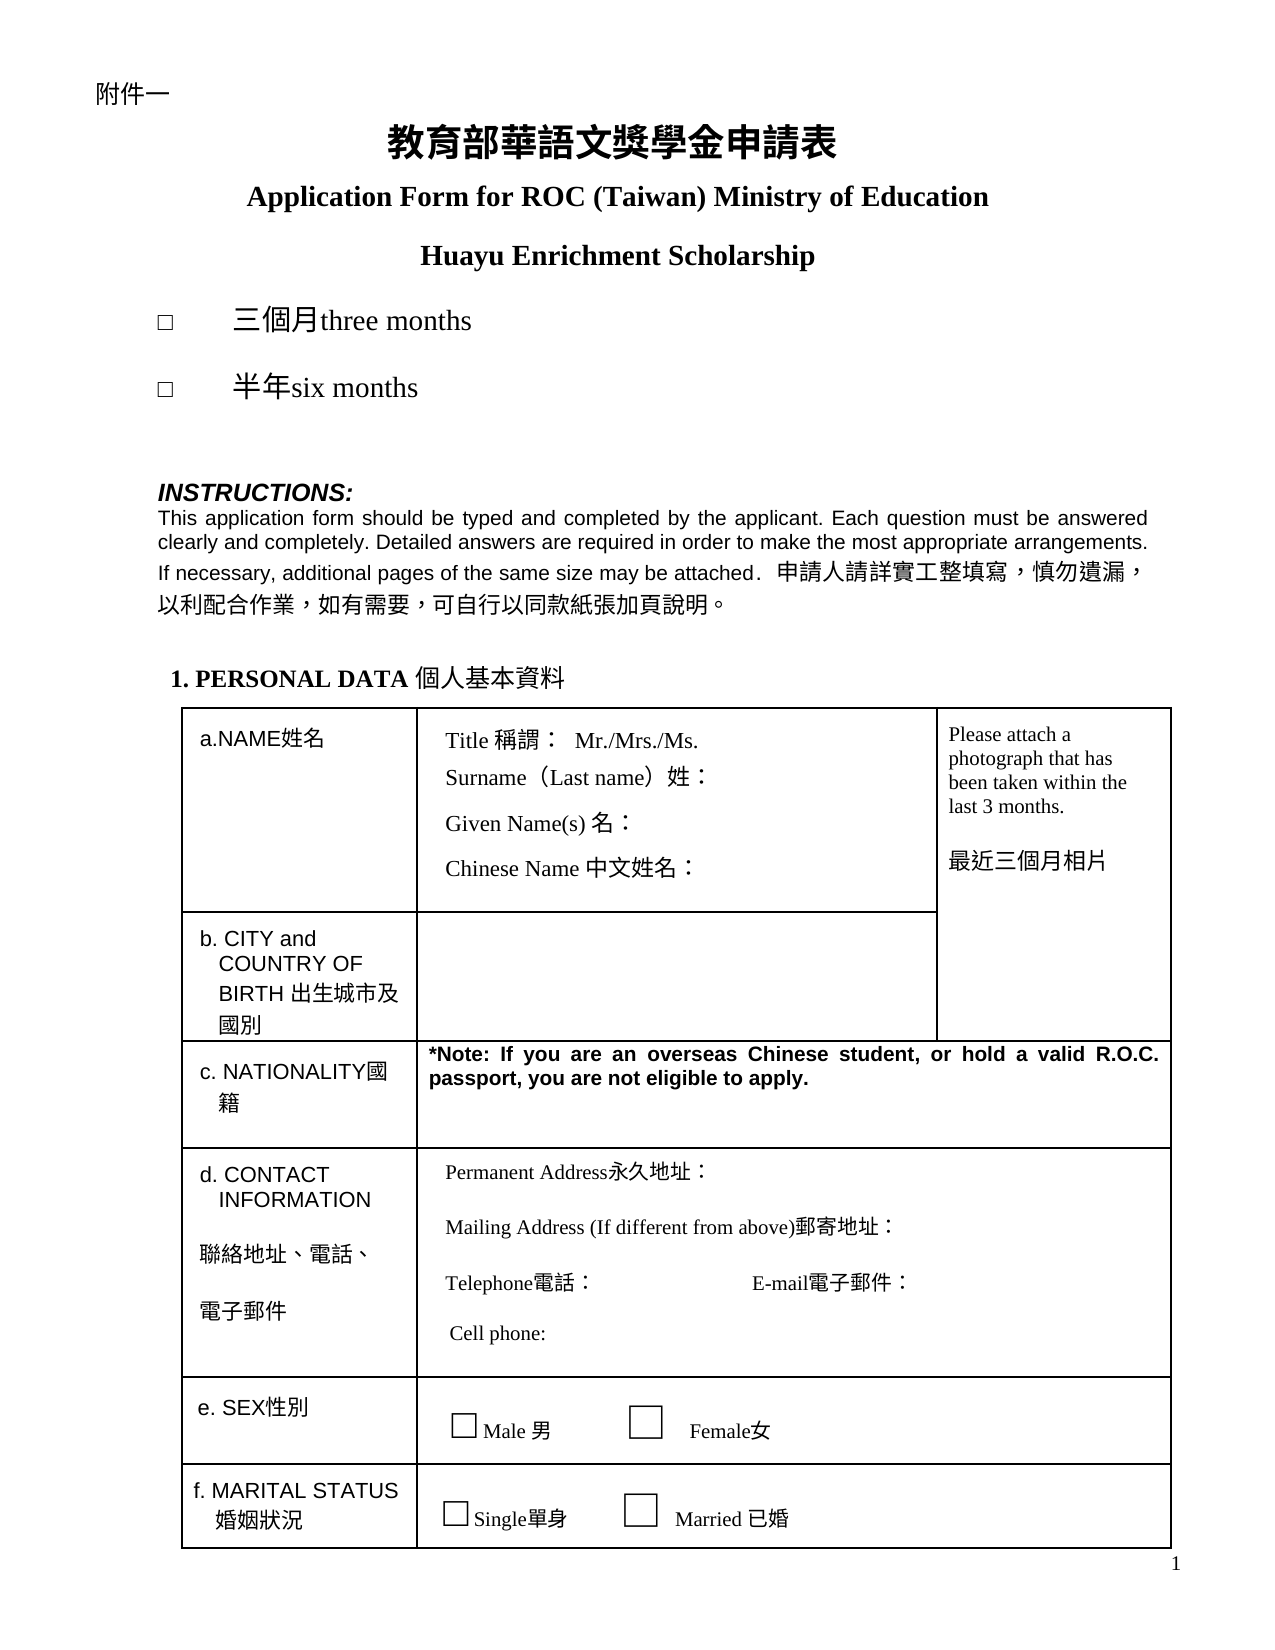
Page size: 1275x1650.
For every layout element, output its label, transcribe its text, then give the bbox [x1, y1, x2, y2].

table_cell *Note: If you are an overseas Chinese student, or hold a valid R.O.C. passport, you are not eligible to apply. [418, 1042, 1170, 1147]
text This application form should be typed and completed by the applicant. Each question must be answered clearly and completely. Detailed answers are required in order to make the most appropriate arrangements. If necessary, additional pages of the same size may be attached. 申請人請詳實工整填寫，慎勿遺漏，以利配合作業，如有需要，可自行以同款紙張加頁說明。 [158, 506, 1150, 621]
table_cell e. SEX性別 [183, 1378, 416, 1463]
table_cell Permanent Address永久地址： Mailing Address (If different from above)郵寄地址： Telephone電話： E-mail電子郵件： Cell phone: [418, 1149, 1170, 1376]
table_cell c. NATIONALITY國籍 [183, 1042, 416, 1147]
text INSTRUCTIONS: [158, 477, 1150, 506]
table_cell b. CITY and COUNTRY OF BIRTH 出生城市及國別 [183, 913, 416, 1039]
table_cell □ Male 男 □ Female女 [418, 1378, 1170, 1463]
list 三個月three months [158, 296, 1173, 339]
table_cell f. MARITAL STATUS 婚姻狀況 [183, 1465, 416, 1547]
text Application Form for ROC (Taiwan) Ministry of Education [70, 179, 1173, 213]
list 半年six months [158, 364, 1173, 406]
text Huayu Enrichment Scholarship [70, 238, 1173, 271]
table_header a.NAME姓名 [183, 709, 416, 911]
text 附件一 [86, 75, 179, 111]
table_header Title 稱謂： Mr./Mrs./Ms. Surname（Last name）姓： Given Name(s) 名： Chinese Name 中文姓名： [418, 709, 936, 911]
table_cell d. CONTACT INFORMATION 聯絡地址、電話、 電子郵件 [183, 1149, 416, 1376]
table_cell [418, 913, 936, 1039]
text 1. PERSONAL DATA 個人基本資料 [70, 658, 1173, 694]
text 教育部華語文獎學金申請表 [70, 67, 1173, 167]
table_header Please attach a photograph that has been taken within the last 3 months. 最近三個月相片 [938, 709, 1170, 1039]
table_cell □ Single單身 □ Married 已婚 [418, 1465, 1170, 1547]
